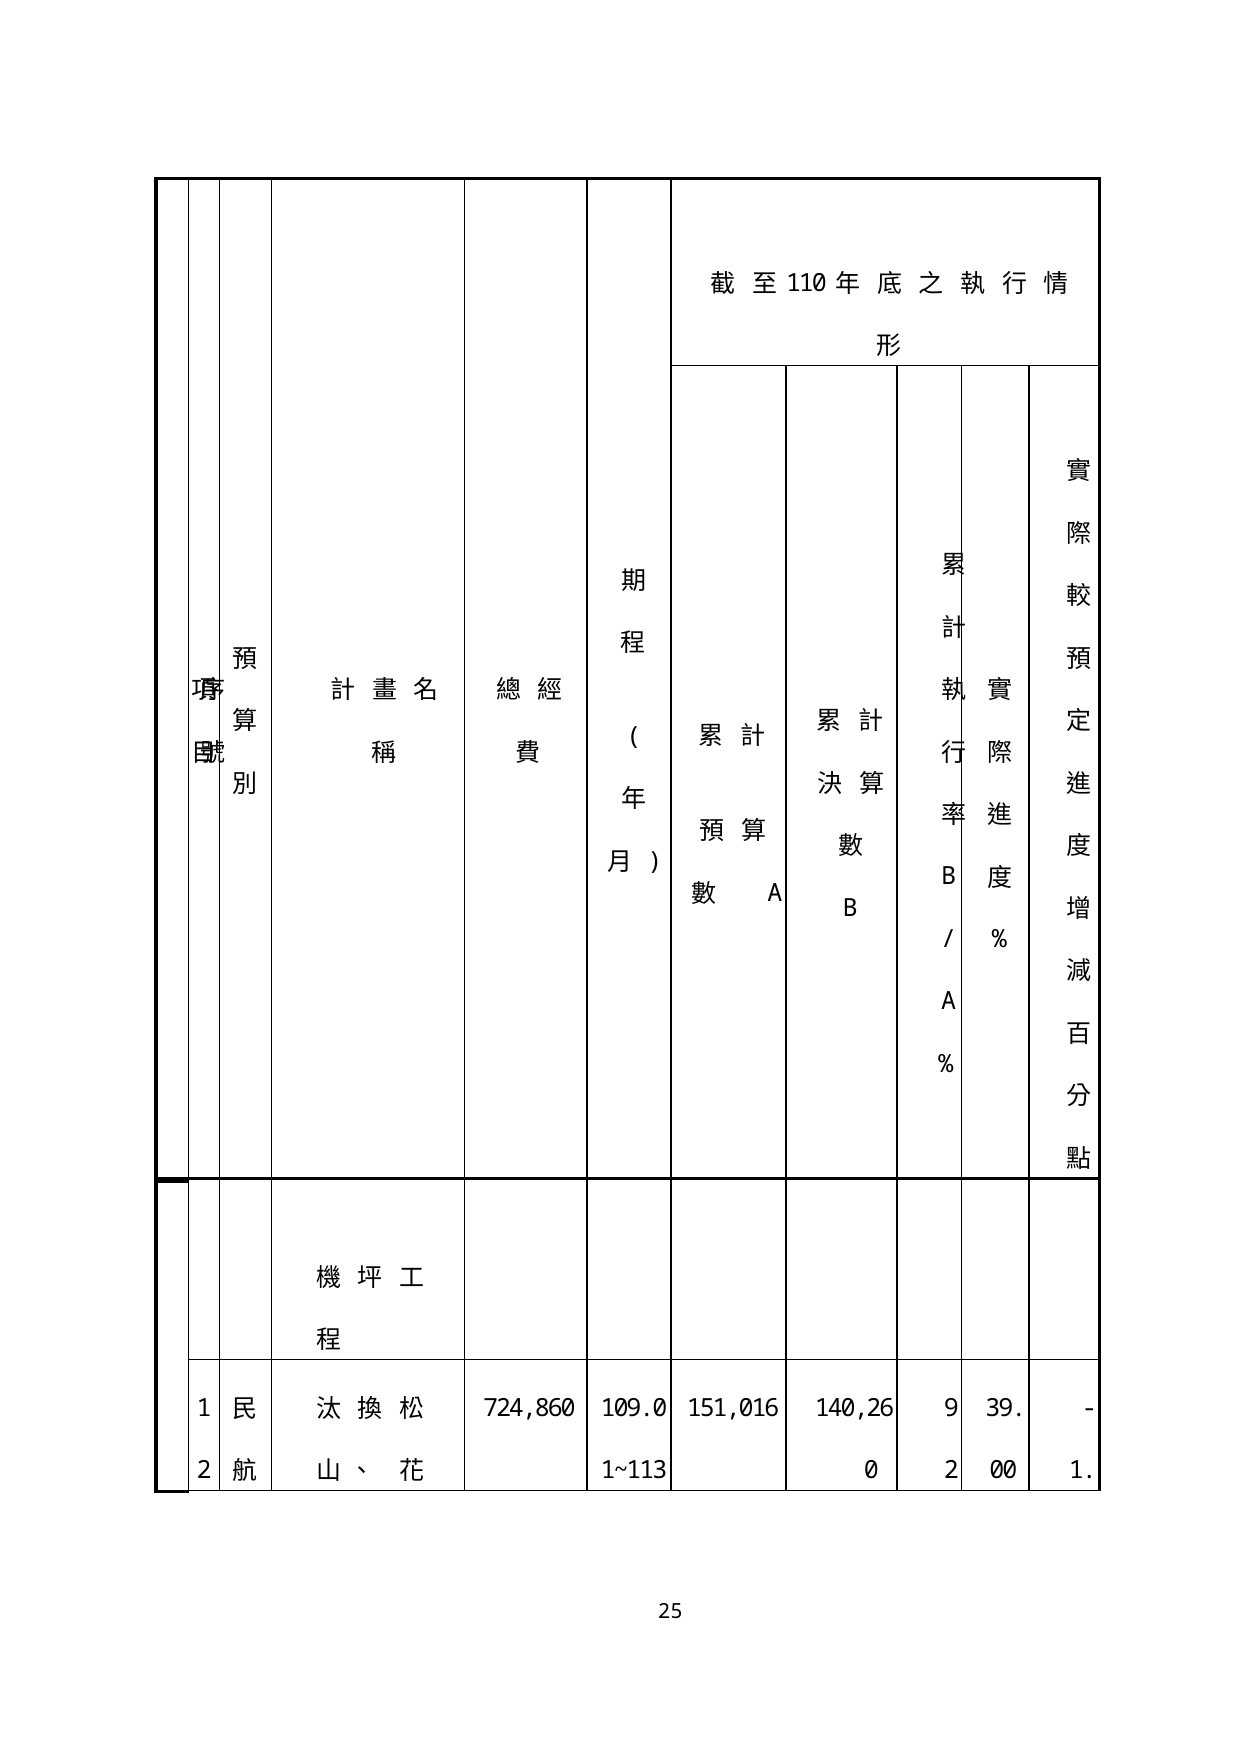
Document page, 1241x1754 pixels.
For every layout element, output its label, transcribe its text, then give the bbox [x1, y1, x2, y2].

table_header 序號 [189, 180, 219, 1177]
table_cell 實際進度% [962, 366, 1028, 1177]
table_cell [962, 1180, 1028, 1358]
table_cell 未屆期計畫 [158, 1183, 188, 1490]
table_cell [672, 1180, 785, 1358]
table_header 計畫名稱 [272, 180, 464, 1177]
table_cell 109.01~113 [588, 1360, 670, 1490]
table_cell [787, 1180, 896, 1358]
table_cell 機坪工程 [272, 1180, 464, 1358]
table_cell [1030, 1180, 1098, 1358]
table_cell 實際較預定進度增減百分點 [1030, 366, 1098, 1177]
table_cell -1. [1030, 1360, 1098, 1490]
table_cell 151,016 [672, 1360, 785, 1490]
table_header 截至110年底之執行情形 [672, 180, 1098, 365]
table_header 總經費 [465, 180, 586, 1177]
table_cell 民航 [220, 1360, 271, 1490]
table_cell 累計 預算數 A [672, 366, 785, 1177]
table_cell 92 [898, 1360, 961, 1490]
table_cell [220, 1180, 271, 1358]
table_cell [898, 1180, 961, 1358]
table_cell 39.00 [962, 1360, 1028, 1490]
table_cell 140,260 [787, 1360, 896, 1490]
table_cell 汰換松山、花 [272, 1360, 464, 1490]
table_header 期程 (年月) [588, 180, 670, 1177]
table_cell [465, 1180, 586, 1358]
table_cell 724,860 [465, 1360, 586, 1490]
table_cell 12 [189, 1360, 219, 1490]
table_cell [588, 1180, 670, 1358]
table_cell [189, 1180, 219, 1358]
table_header 項目 [158, 180, 188, 1177]
table_cell 累計 決算數 B [787, 366, 896, 1177]
table_cell 累計執行率B/A% [898, 366, 961, 1177]
table_header 預算別 [220, 180, 271, 1177]
